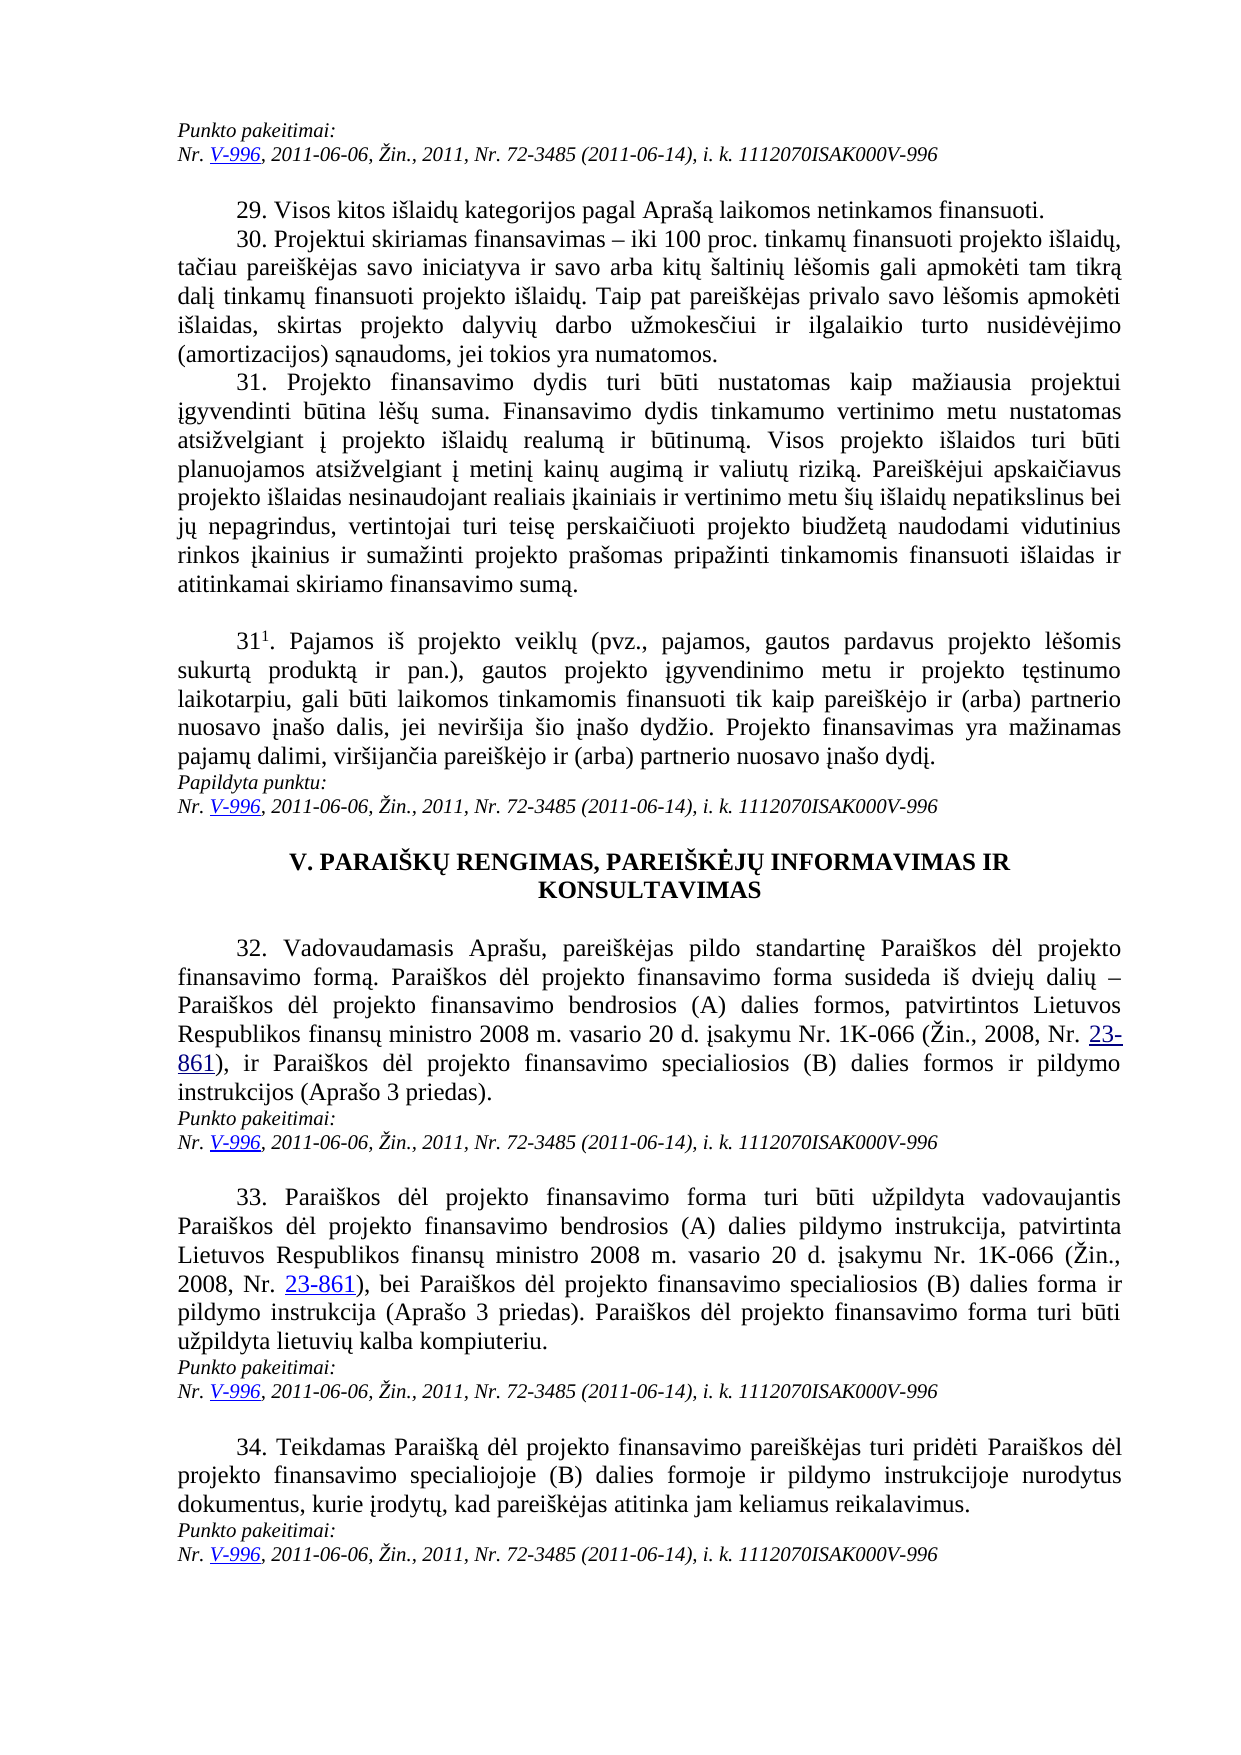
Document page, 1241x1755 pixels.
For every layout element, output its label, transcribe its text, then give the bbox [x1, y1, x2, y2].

text 34. Teikdamas Paraišką dėl projekto finansavimo pareiškėjas turi pridėti Paraiškos dėl projekto finansavimo specialiojoje (B) dalies formoje ir pildymo instrukcijoje nurodytus dokumentus, kurie įrodytų, kad pareiškėjas atitinka jam keliamus reikalavimus. [177, 1432, 1122, 1518]
text Punkto pakeitimai: [177, 118, 1122, 142]
text 311. Pajamos iš projekto veiklų (pvz., pajamos, gautos pardavus projekto lėšomis sukurtą produktą ir pan.), gautos projekto įgyvendinimo metu ir projekto tęstinumo laikotarpiu, gali būti laikomos tinkamomis finansuoti tik kaip pareiškėjo ir (arba) partnerio nuosavo įnašo dalis, jei neviršija šio įnašo dydžio. Projekto finansavimas yra mažinamas pajamų dalimi, viršijančia pareiškėjo ir (arba) partnerio nuosavo įnašo dydį. [177, 626, 1122, 770]
text V. PARAIŠKŲ RENGIMAS, PAREIŠKĖJŲ INFORMAVIMAS IR KONSULTAVIMAS [177, 847, 1122, 904]
text Punkto pakeitimai: [177, 1518, 1122, 1542]
text Punkto pakeitimai: [177, 1355, 1122, 1379]
text Nr. V-996, 2011-06-06, Žin., 2011, Nr. 72-3485 (2011-06-14), i. k. 1112070ISAK000V-996 [177, 1379, 1122, 1403]
text Nr. V-996, 2011-06-06, Žin., 2011, Nr. 72-3485 (2011-06-14), i. k. 1112070ISAK000V-996 [177, 1542, 1122, 1566]
text Nr. V-996, 2011-06-06, Žin., 2011, Nr. 72-3485 (2011-06-14), i. k. 1112070ISAK000V-996 [177, 142, 1122, 166]
text Papildyta punktu: [177, 770, 1122, 794]
text Nr. V-996, 2011-06-06, Žin., 2011, Nr. 72-3485 (2011-06-14), i. k. 1112070ISAK000V-996 [177, 1130, 1122, 1154]
text 29. Visos kitos išlaidų kategorijos pagal Aprašą laikomos netinkamos finansuoti. [177, 195, 1122, 224]
text 30. Projektui skiriamas finansavimas – iki 100 proc. tinkamų finansuoti projekto išlaidų, tačiau pareiškėjas savo iniciatyva ir savo arba kitų šaltinių lėšomis gali apmokėti tam tikrą dalį tinkamų finansuoti projekto išlaidų. Taip pat pareiškėjas privalo savo lėšomis apmokėti išlaidas, skirtas projekto dalyvių darbo užmokesčiui ir ilgalaikio turto nusidėvėjimo (amortizacijos) sąnaudoms, jei tokios yra numatomos. [177, 224, 1122, 367]
text 31. Projekto finansavimo dydis turi būti nustatomas kaip mažiausia projektui įgyvendinti būtina lėšų suma. Finansavimo dydis tinkamumo vertinimo metu nustatomas atsižvelgiant į projekto išlaidų realumą ir būtinumą. Visos projekto išlaidos turi būti planuojamos atsižvelgiant į metinį kainų augimą ir valiutų riziką. Pareiškėjui apskaičiavus projekto išlaidas nesinaudojant realiais įkainiais ir vertinimo metu šių išlaidų nepatikslinus bei jų nepagrindus, vertintojai turi teisę perskaičiuoti projekto biudžetą naudodami vidutinius rinkos įkainius ir sumažinti projekto prašomas pripažinti tinkamomis finansuoti išlaidas ir atitinkamai skiriamo finansavimo sumą. [177, 367, 1122, 597]
text Punkto pakeitimai: [177, 1106, 1122, 1130]
text 32. Vadovaudamasis Aprašu, pareiškėjas pildo standartinę Paraiškos dėl projekto finansavimo formą. Paraiškos dėl projekto finansavimo forma susideda iš dviejų dalių – Paraiškos dėl projekto finansavimo bendrosios (A) dalies formos, patvirtintos Lietuvos Respublikos finansų ministro 2008 m. vasario 20 d. įsakymu Nr. 1K-066 (Žin., 2008, Nr. 23-861), ir Paraiškos dėl projekto finansavimo specialiosios (B) dalies formos ir pildymo instrukcijos (Aprašo 3 priedas). [177, 933, 1122, 1106]
text 33. Paraiškos dėl projekto finansavimo forma turi būti užpildyta vadovaujantis Paraiškos dėl projekto finansavimo bendrosios (A) dalies pildymo instrukcija, patvirtinta Lietuvos Respublikos finansų ministro 2008 m. vasario 20 d. įsakymu Nr. 1K-066 (Žin., 2008, Nr. 23-861), bei Paraiškos dėl projekto finansavimo specialiosios (B) dalies forma ir pildymo instrukcija (Aprašo 3 priedas). Paraiškos dėl projekto finansavimo forma turi būti užpildyta lietuvių kalba kompiuteriu. [177, 1182, 1122, 1355]
text Nr. V-996, 2011-06-06, Žin., 2011, Nr. 72-3485 (2011-06-14), i. k. 1112070ISAK000V-996 [177, 794, 1122, 818]
